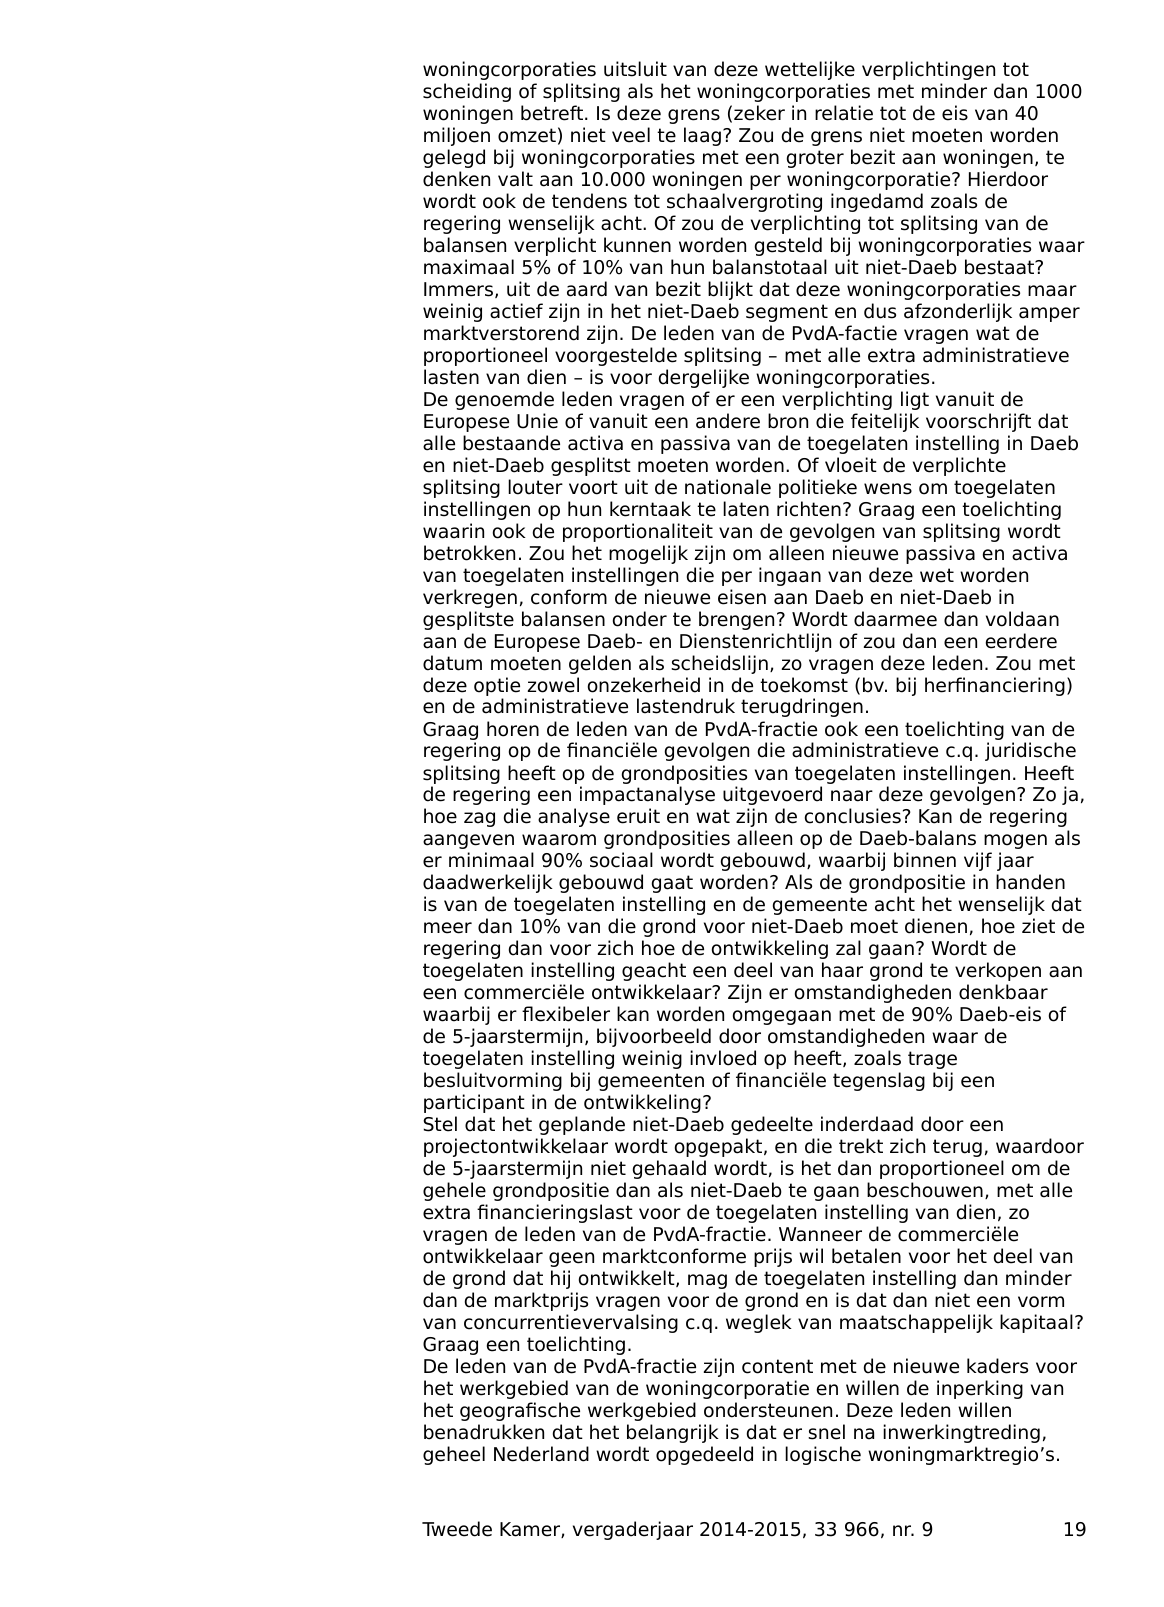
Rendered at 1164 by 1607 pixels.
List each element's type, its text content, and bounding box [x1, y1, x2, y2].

text Stel dat het geplande niet-Daeb gedeelte inderdaad door een projectontwikkelaar wordt opgepakt, en die trekt zich terug, waardoor de 5-jaarstermijn niet gehaald wordt, is het dan proportioneel om de gehele grondpositie dan als niet-Daeb te gaan beschouwen, met alle extra financieringslast voor de toegelaten instelling van dien, zo vragen de leden van de PvdA-fractie. Wanneer de commerciële ontwikkelaar geen marktconforme prijs wil betalen voor het deel van de grond dat hij ontwikkelt, mag de toegelaten instelling dan minder dan de marktprijs vragen voor de grond en is dat dan niet een vorm van concurrentievervalsing c.q. weglek van maatschappelijk kapitaal? Graag een toelichting. [422, 1114, 1087, 1356]
text De leden van de PvdA-fractie zijn content met de nieuwe kaders voor het werkgebied van de woningcorporatie en willen de inperking van het geografische werkgebied ondersteunen. Deze leden willen benadrukken dat het belangrijk is dat er snel na inwerkingtreding, geheel Nederland wordt opgedeeld in logische woningmarktregio’s. [422, 1356, 1087, 1466]
text Graag horen de leden van de PvdA-fractie ook een toelichting van de regering op de financiële gevolgen die administratieve c.q. juridische splitsing heeft op de grondposities van toegelaten instellingen. Heeft de regering een impactanalyse uitgevoerd naar deze gevolgen? Zo ja, hoe zag die analyse eruit en wat zijn de conclusies? Kan de regering aangeven waarom grondposities alleen op de Daeb-balans mogen als er minimaal 90% sociaal wordt gebouwd, waarbij binnen vijf jaar daadwerkelijk gebouwd gaat worden? Als de grondpositie in handen is van de toegelaten instelling en de gemeente acht het wenselijk dat meer dan 10% van die grond voor niet-Daeb moet dienen, hoe ziet de regering dan voor zich hoe de ontwikkeling zal gaan? Wordt de toegelaten instelling geacht een deel van haar grond te verkopen aan een commerciële ontwikkelaar? Zijn er omstandigheden denkbaar waarbij er flexibeler kan worden omgegaan met de 90% Daeb-eis of de 5-jaarstermijn, bijvoorbeeld door omstandigheden waar de toegelaten instelling weinig invloed op heeft, zoals trage besluitvorming bij gemeenten of financiële tegenslag bij een participant in de ontwikkeling? [422, 718, 1087, 1114]
text De genoemde leden vragen of er een verplichting ligt vanuit de Europese Unie of vanuit een andere bron die feitelijk voorschrijft dat alle bestaande activa en passiva van de toegelaten instelling in Daeb en niet-Daeb gesplitst moeten worden. Of vloeit de verplichte splitsing louter voort uit de nationale politieke wens om toegelaten instellingen op hun kerntaak te laten richten? Graag een toelichting waarin ook de proportionaliteit van de gevolgen van splitsing wordt betrokken. Zou het mogelijk zijn om alleen nieuwe passiva en activa van toegelaten instellingen die per ingaan van deze wet worden verkregen, conform de nieuwe eisen aan Daeb en niet-Daeb in gesplitste balansen onder te brengen? Wordt daarmee dan voldaan aan de Europese Daeb- en Dienstenrichtlijn of zou dan een eerdere datum moeten gelden als scheidslijn, zo vragen deze leden. Zou met deze optie zowel onzekerheid in de toekomst (bv. bij herfinanciering) en de administratieve lastendruk terugdringen. [422, 389, 1087, 718]
text woningcorporaties uitsluit van deze wettelijke verplichtingen tot scheiding of splitsing als het woningcorporaties met minder dan 1000 woningen betreft. Is deze grens (zeker in relatie tot de eis van 40 miljoen omzet) niet veel te laag? Zou de grens niet moeten worden gelegd bij woningcorporaties met een groter bezit aan woningen, te denken valt aan 10.000 woningen per woningcorporatie? Hierdoor wordt ook de tendens tot schaalvergroting ingedamd zoals de regering wenselijk acht. Of zou de verplichting tot splitsing van de balansen verplicht kunnen worden gesteld bij woningcorporaties waar maximaal 5% of 10% van hun balanstotaal uit niet-Daeb bestaat? Immers, uit de aard van bezit blijkt dat deze woningcorporaties maar weinig actief zijn in het niet-Daeb segment en dus afzonderlijk amper marktverstorend zijn. De leden van de PvdA-factie vragen wat de proportioneel voorgestelde splitsing – met alle extra administratieve lasten van dien – is voor dergelijke woningcorporaties. [422, 59, 1087, 389]
